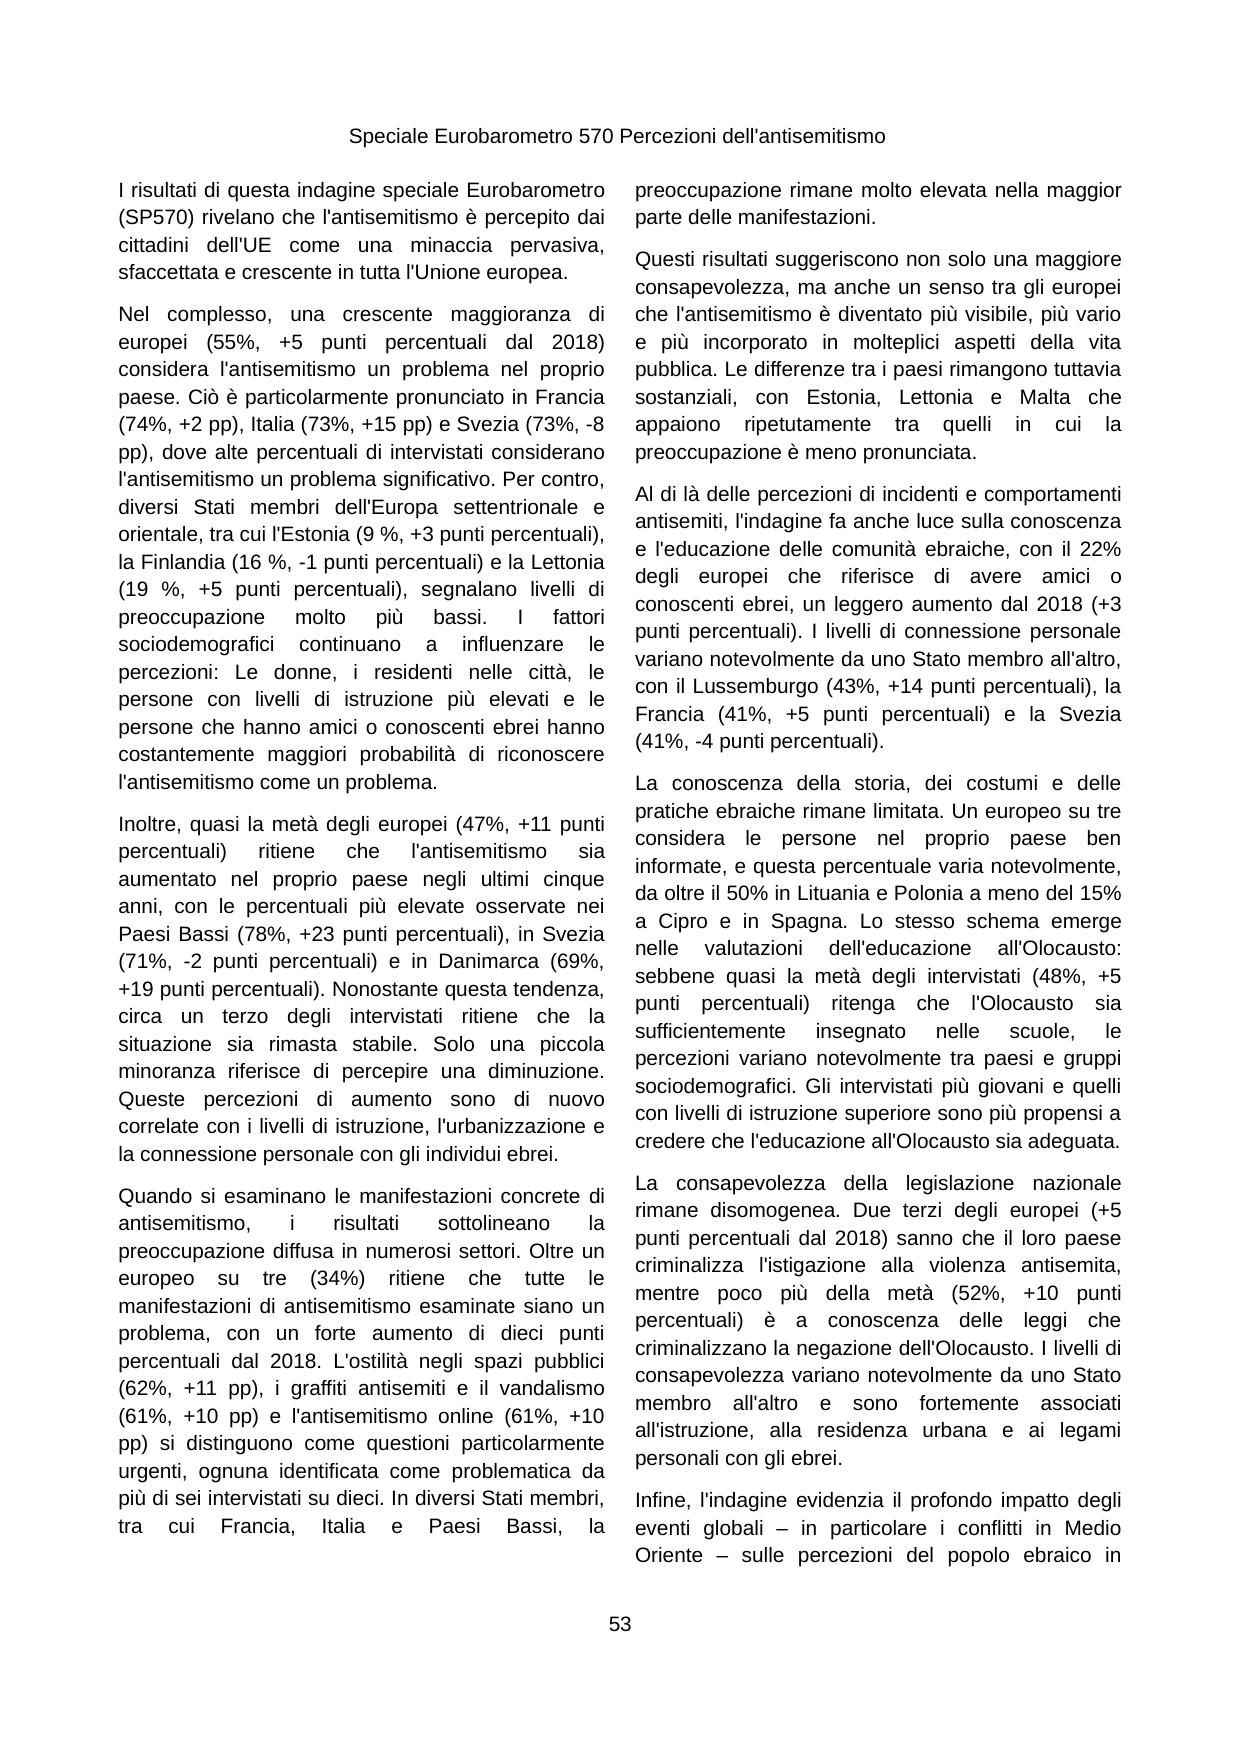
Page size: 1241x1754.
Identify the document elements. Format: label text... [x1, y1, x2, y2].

text La consapevolezza della legislazione nazionale rimane disomogenea. Due terzi degli europei (+5 punti percentuali dal 2018) sanno che il loro paese criminalizza l'istigazione alla violenza antisemita, mentre poco più della metà (52%, +10 punti percentuali) è a conoscenza delle leggi che criminalizzano la negazione dell'Olocausto. I livelli di consapevolezza variano notevolmente da uno Stato membro all'altro e sono fortemente associati all'istruzione, alla residenza urbana e ai legami personali con gli ebrei. [635, 1171, 1122, 1470]
text Inoltre, quasi la metà degli europei (47%, +11 punti percentuali) ritiene che l'antisemitismo sia aumentato nel proprio paese negli ultimi cinque anni, con le percentuali più elevate osservate nei Paesi Bassi (78%, +23 punti percentuali), in Svezia (71%, -2 punti percentuali) e in Danimarca (69%, +19 punti percentuali). Nonostante questa tendenza, circa un terzo degli intervistati ritiene che la situazione sia rimasta stabile. Solo una piccola minoranza riferisce di percepire una diminuzione. Queste percezioni di aumento sono di nuovo correlate con i livelli di istruzione, l'urbanizzazione e la connessione personale con gli individui ebrei. [118, 812, 605, 1166]
text Questi risultati suggeriscono non solo una maggiore consapevolezza, ma anche un senso tra gli europei che l'antisemitismo è diventato più visibile, più vario e più incorporato in molteplici aspetti della vita pubblica. Le differenze tra i paesi rimangono tuttavia sostanziali, con Estonia, Lettonia e Malta che appaiono ripetutamente tra quelli in cui la preoccupazione è meno pronunciata. [635, 247, 1122, 463]
text I risultati di questa indagine speciale Eurobarometro (SP570) rivelano che l'antisemitismo è percepito dai cittadini dell'UE come una minaccia pervasiva, sfaccettata e crescente in tutta l'Unione europea. [118, 177, 605, 284]
text preoccupazione rimane molto elevata nella maggior parte delle manifestazioni. [635, 177, 1122, 229]
text La conoscenza della storia, dei costumi e delle pratiche ebraiche rimane limitata. Un europeo su tre considera le persone nel proprio paese ben informate, e questa percentuale varia notevolmente, da oltre il 50% in Lituania e Polonia a meno del 15% a Cipro e in Spagna. Lo stesso schema emerge nelle valutazioni dell'educazione all'Olocausto: sebbene quasi la metà degli intervistati (48%, +5 punti percentuali) ritenga che l'Olocausto sia sufficientemente insegnato nelle scuole, le percezioni variano notevolmente tra paesi e gruppi sociodemografici. Gli intervistati più giovani e quelli con livelli di istruzione superiore sono più propensi a credere che l'educazione all'Olocausto sia adeguata. [635, 771, 1122, 1153]
text Al di là delle percezioni di incidenti e comportamenti antisemiti, l'indagine fa anche luce sulla conoscenza e l'educazione delle comunità ebraiche, con il 22% degli europei che riferisce di avere amici o conoscenti ebrei, un leggero aumento dal 2018 (+3 punti percentuali). I livelli di connessione personale variano notevolmente da uno Stato membro all'altro, con il Lussemburgo (43%, +14 punti percentuali), la Francia (41%, +5 punti percentuali) e la Svezia (41%, -4 punti percentuali). [635, 482, 1122, 753]
text Nel complesso, una crescente maggioranza di europei (55%, +5 punti percentuali dal 2018) considera l'antisemitismo un problema nel proprio paese. Ciò è particolarmente pronunciato in Francia (74%, +2 pp), Italia (73%, +15 pp) e Svezia (73%, -8 pp), dove alte percentuali di intervistati considerano l'antisemitismo un problema significativo. Per contro, diversi Stati membri dell'Europa settentrionale e orientale, tra cui l'Estonia (9 %, +3 punti percentuali), la Finlandia (16 %, -1 punti percentuali) e la Lettonia (19 %, +5 punti percentuali), segnalano livelli di preoccupazione molto più bassi. I fattori sociodemografici continuano a influenzare le percezioni: Le donne, i residenti nelle città, le persone con livelli di istruzione più elevati e le persone che hanno amici o conoscenti ebrei hanno costantemente maggiori probabilità di riconoscere l'antisemitismo come un problema. [118, 302, 605, 793]
text Infine, l'indagine evidenzia il profondo impatto degli eventi globali – in particolare i conflitti in Medio Oriente – sulle percezioni del popolo ebraico in [635, 1488, 1122, 1567]
text Quando si esaminano le manifestazioni concrete di antisemitismo, i risultati sottolineano la preoccupazione diffusa in numerosi settori. Oltre un europeo su tre (34%) ritiene che tutte le manifestazioni di antisemitismo esaminate siano un problema, con un forte aumento di dieci punti percentuali dal 2018. L'ostilità negli spazi pubblici (62%, +11 pp), i graffiti antisemiti e il vandalismo (61%, +10 pp) e l'antisemitismo online (61%, +10 pp) si distinguono come questioni particolarmente urgenti, ognuna identificata come problematica da più di sei intervistati su dieci. In diversi Stati membri, tra cui Francia, Italia e Paesi Bassi, la [118, 1184, 605, 1538]
